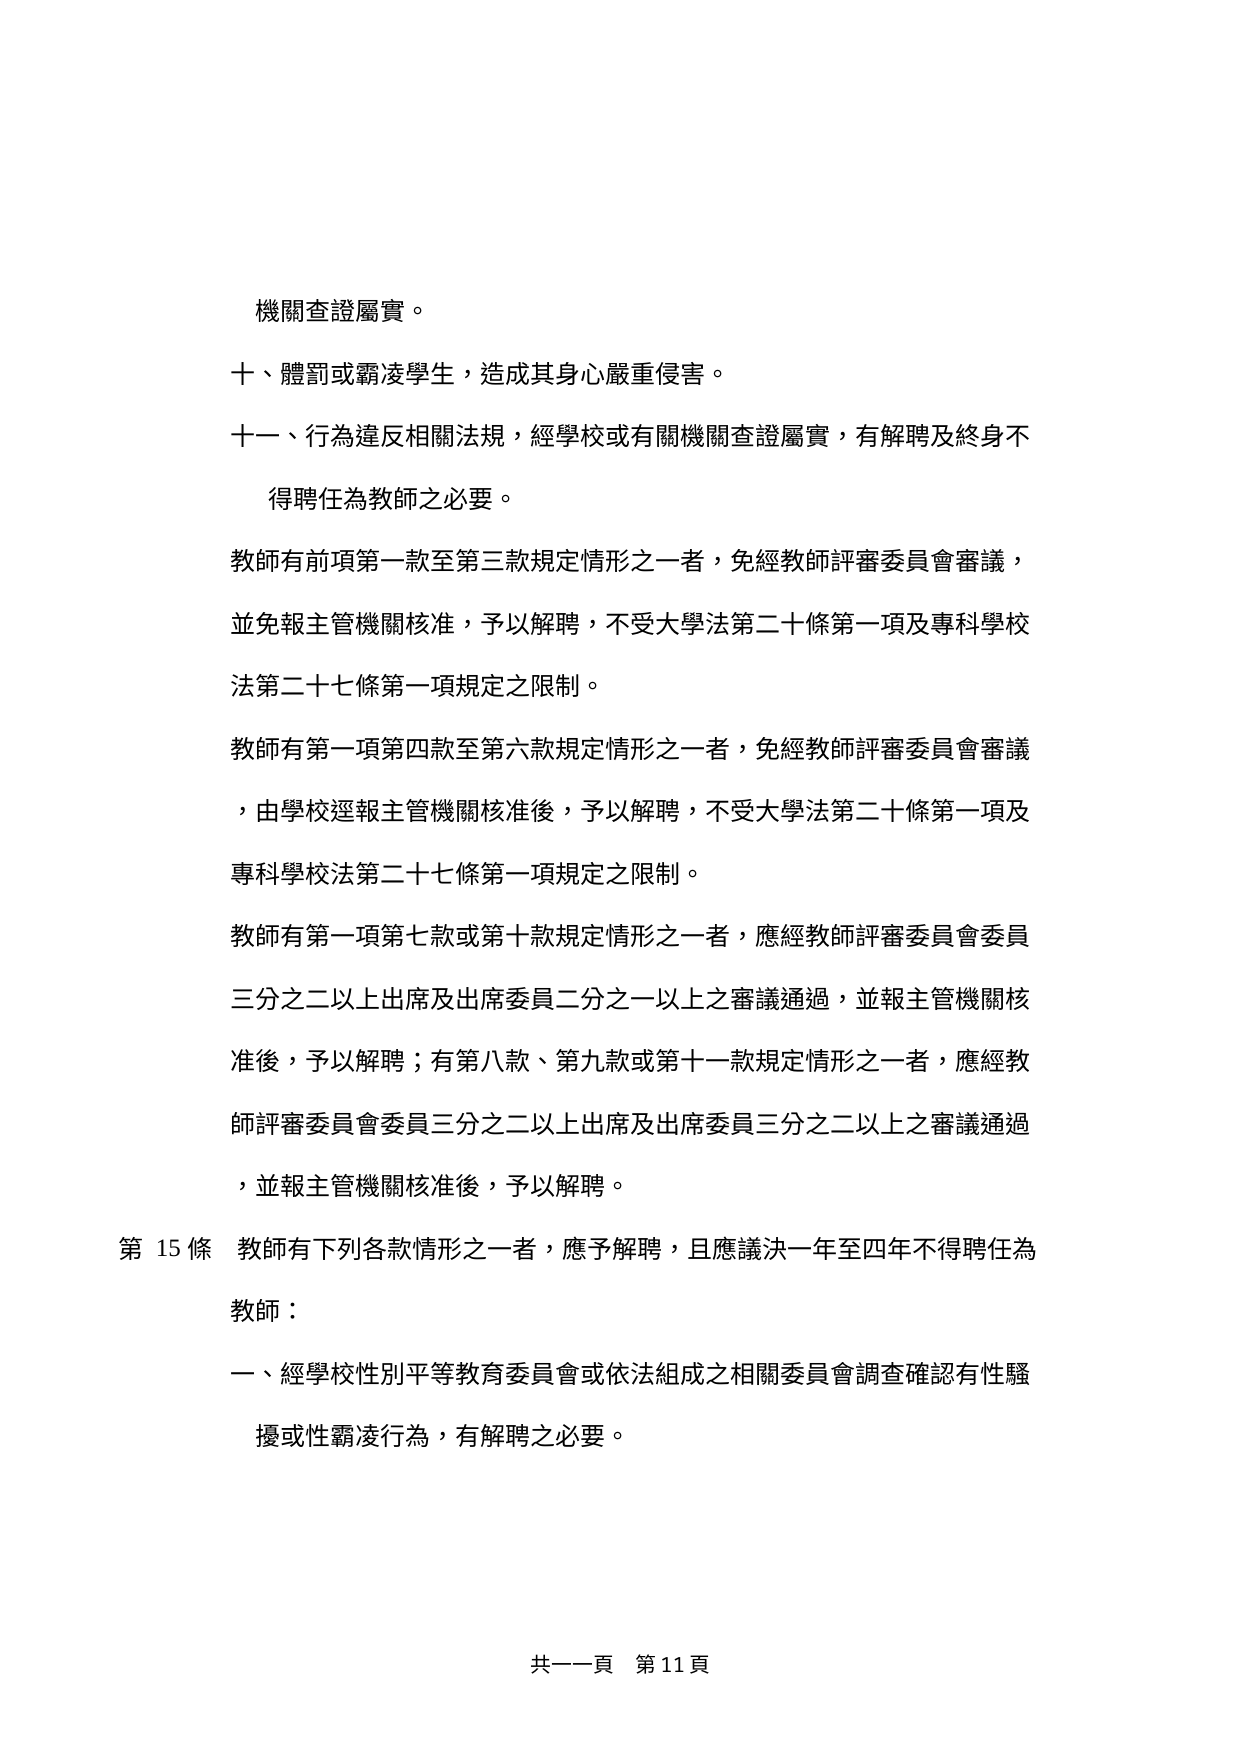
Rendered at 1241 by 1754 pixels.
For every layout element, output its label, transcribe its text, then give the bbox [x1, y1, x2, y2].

text ，由學校逕報主管機關核准後，予以解聘，不受大學法第二十條第一項及 [118, 768, 1122, 831]
text ，並報主管機關核准後，予以解聘。 [118, 1143, 1122, 1206]
text 十一、行為違反相關法規，經學校或有關機關查證屬實，有解聘及終身不 [118, 393, 1122, 456]
text 得聘任為教師之必要。 [118, 456, 1122, 518]
text 並免報主管機關核准，予以解聘，不受大學法第二十條第一項及專科學校 [118, 581, 1122, 643]
text 機關查證屬實。 [118, 268, 1122, 331]
text 三分之二以上出席及出席委員二分之一以上之審議通過，並報主管機關核 [118, 956, 1122, 1018]
text 教師： [118, 1268, 1122, 1331]
text 教師有前項第一款至第三款規定情形之一者，免經教師評審委員會審議， [118, 518, 1122, 581]
text 專科學校法第二十七條第一項規定之限制。 [118, 831, 1122, 893]
text 教師有第一項第四款至第六款規定情形之一者，免經教師評審委員會審議 [118, 706, 1122, 768]
text 師評審委員會委員三分之二以上出席及出席委員三分之二以上之審議通過 [118, 1081, 1122, 1143]
text 擾或性霸凌行為，有解聘之必要。 [118, 1393, 1122, 1456]
text 十、體罰或霸凌學生，造成其身心嚴重侵害。 [118, 331, 1122, 393]
text 教師有第一項第七款或第十款規定情形之一者，應經教師評審委員會委員 [118, 893, 1122, 956]
text 法第二十七條第一項規定之限制。 [118, 643, 1122, 706]
text 准後，予以解聘；有第八款、第九款或第十一款規定情形之一者，應經教 [118, 1018, 1122, 1081]
text 一、經學校性別平等教育委員會或依法組成之相關委員會調查確認有性騷 [118, 1331, 1122, 1393]
text 第 15 條 教師有下列各款情形之一者，應予解聘，且應議決一年至四年不得聘任為 [118, 1206, 1122, 1268]
